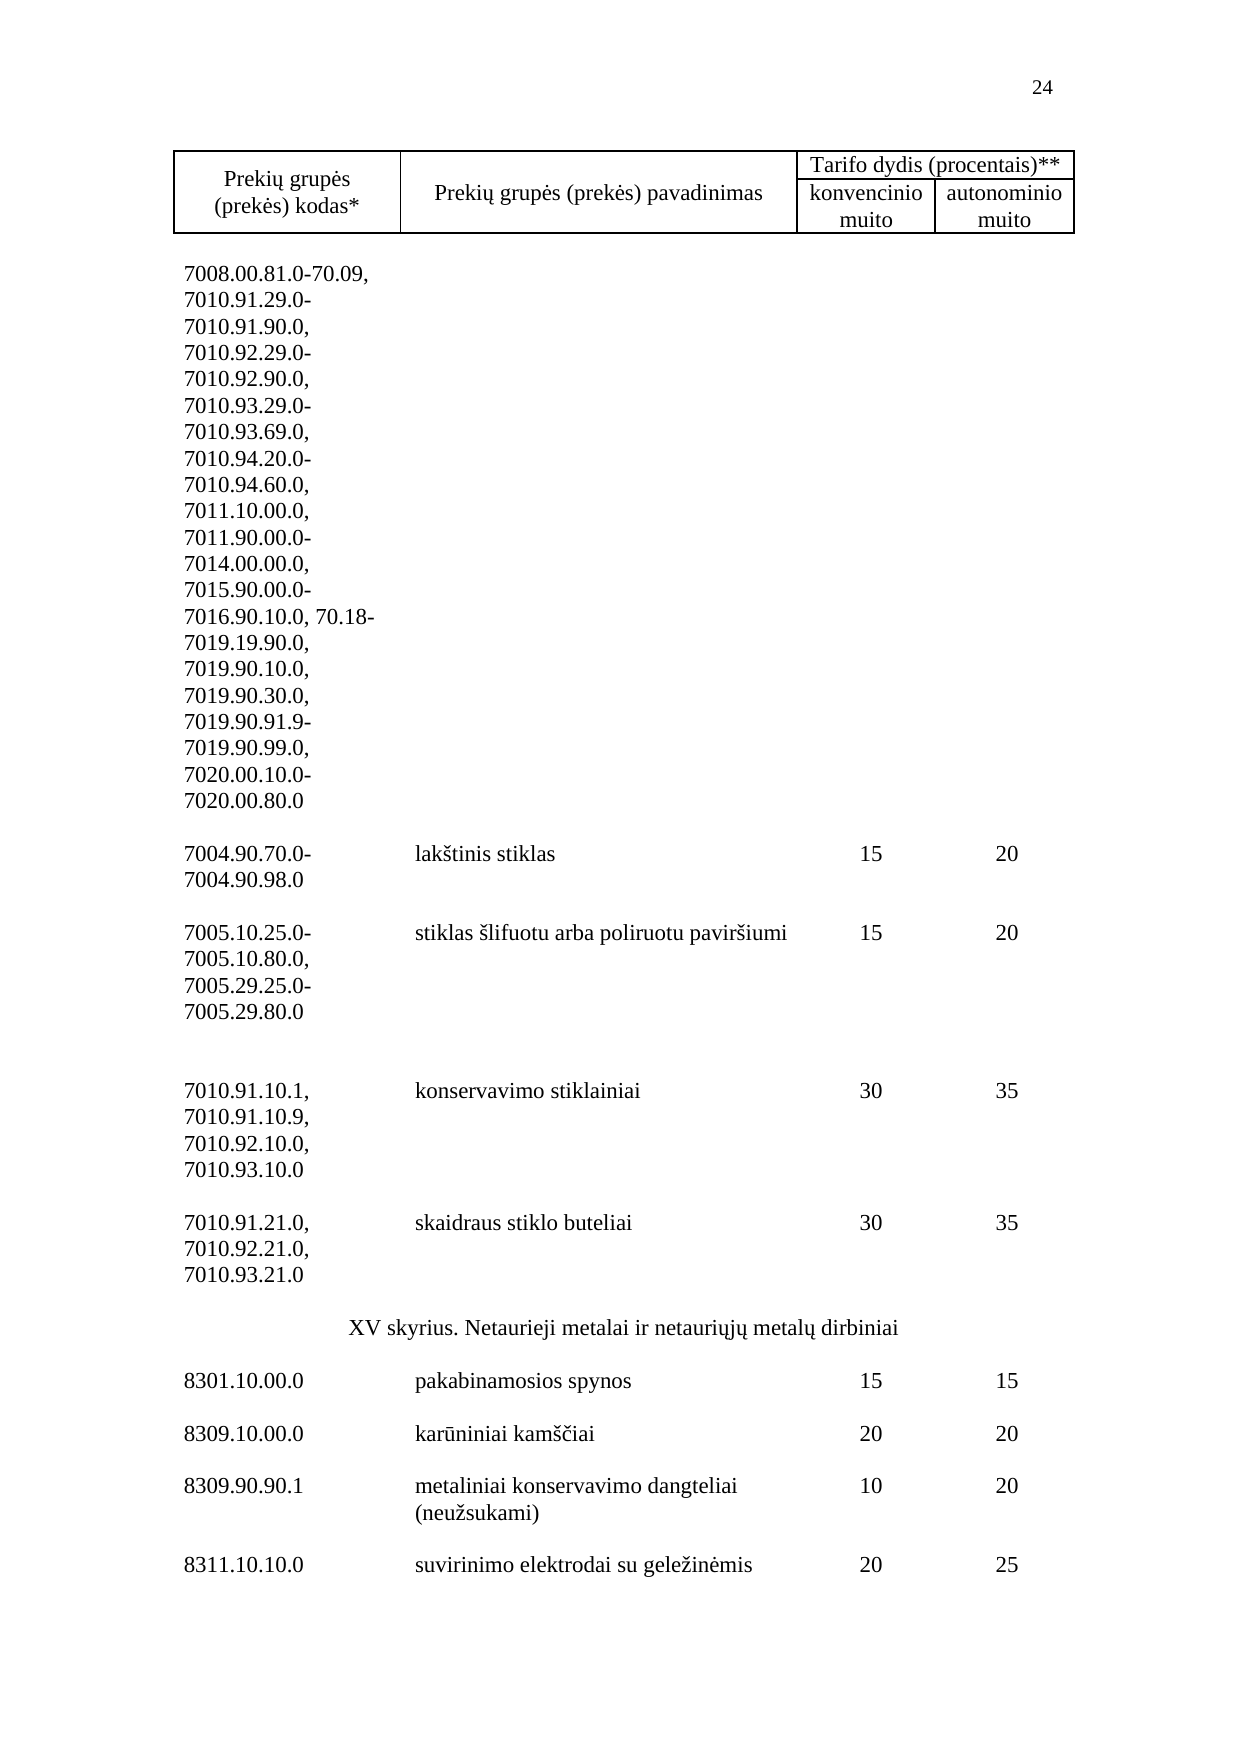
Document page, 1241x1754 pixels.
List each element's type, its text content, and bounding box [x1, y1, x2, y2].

table_cell 20 [802, 1420, 940, 1472]
table_cell konservavimo stiklainiai [405, 1077, 802, 1209]
table_cell metaliniai konservavimo dangteliai (neužsukami) [405, 1473, 802, 1551]
table_cell [802, 1341, 940, 1367]
table_cell 25 [940, 1551, 1074, 1578]
table_cell 15 [940, 1367, 1074, 1420]
table_cell stiklas šlifuotu arba poliruotu paviršiumi [405, 919, 802, 1077]
table_cell 8301.10.00.0 [174, 1367, 405, 1420]
table_cell 20 [802, 1551, 940, 1578]
table_header Tarifo dydis (procentais)** [798, 152, 1073, 178]
table_cell 8311.10.10.0 [174, 1551, 405, 1578]
table_cell autonominio muito [936, 180, 1073, 232]
table_cell [174, 234, 400, 260]
table_cell konvencinio muito [798, 180, 934, 232]
table_cell [405, 1341, 802, 1367]
table_cell 7008.00.81.0-70.09, 7010.91.29.0-7010.91.90.0, 7010.92.29.0-7010.92.90.0, 7010.93.29.0-7010.93.69.0, 7010.94.20.0-7010.94.60.0, 7011.10.00.0, 7011.90.00.0-7014.00.00.0, 7015.90.00.0-7016.90.10.0, 70.18-7019.19.90.0, 7019.90.10.0, 7019.90.30.0, 7019.90.91.9-7019.90.99.0, 7020.00.10.0-7020.00.80.0 [174, 260, 405, 840]
table_cell suvirinimo elektrodai su geležinėmis [405, 1551, 802, 1578]
table_header Prekių grupės (prekės) kodas* [175, 152, 400, 232]
table_cell 30 [802, 1077, 940, 1209]
table_cell pakabinamosios spynos [405, 1367, 802, 1420]
table_cell 35 [940, 1209, 1074, 1314]
table_cell [797, 234, 935, 260]
table_cell 35 [940, 1077, 1074, 1209]
table_cell [940, 1341, 1074, 1367]
table_cell 20 [940, 1420, 1074, 1472]
table_cell lakštinis stiklas [405, 840, 802, 919]
table_cell [400, 234, 797, 260]
table_cell 15 [802, 840, 940, 919]
table_cell 10 [802, 1473, 940, 1551]
table_cell 20 [940, 840, 1074, 919]
table_cell 7010.91.21.0, 7010.92.21.0, 7010.93.21.0 [174, 1209, 405, 1314]
table_cell XV skyrius. Netaurieji metalai ir netauriųjų metalų dirbiniai [174, 1314, 1074, 1341]
table_cell skaidraus stiklo buteliai [405, 1209, 802, 1314]
table_cell 15 [802, 1367, 940, 1420]
table_cell 8309.90.90.1 [174, 1473, 405, 1551]
table_cell 8309.10.00.0 [174, 1420, 405, 1472]
table_cell 30 [802, 1209, 940, 1314]
table_cell karūniniai kamščiai [405, 1420, 802, 1472]
table_cell [405, 260, 802, 840]
table_cell 7010.91.10.1, 7010.91.10.9, 7010.92.10.0, 7010.93.10.0 [174, 1077, 405, 1209]
table_cell [174, 1341, 405, 1367]
table_cell [802, 260, 940, 840]
table_header Prekių grupės (prekės) pavadinimas [401, 152, 796, 232]
table_cell 20 [940, 1473, 1074, 1551]
table_cell 20 [940, 919, 1074, 1077]
table_cell 7005.10.25.0-7005.10.80.0, 7005.29.25.0-7005.29.80.0 [174, 919, 405, 1077]
table_cell [940, 260, 1074, 840]
table_cell 7004.90.70.0-7004.90.98.0 [174, 840, 405, 919]
table_cell [935, 234, 1074, 260]
table_cell 15 [802, 919, 940, 1077]
